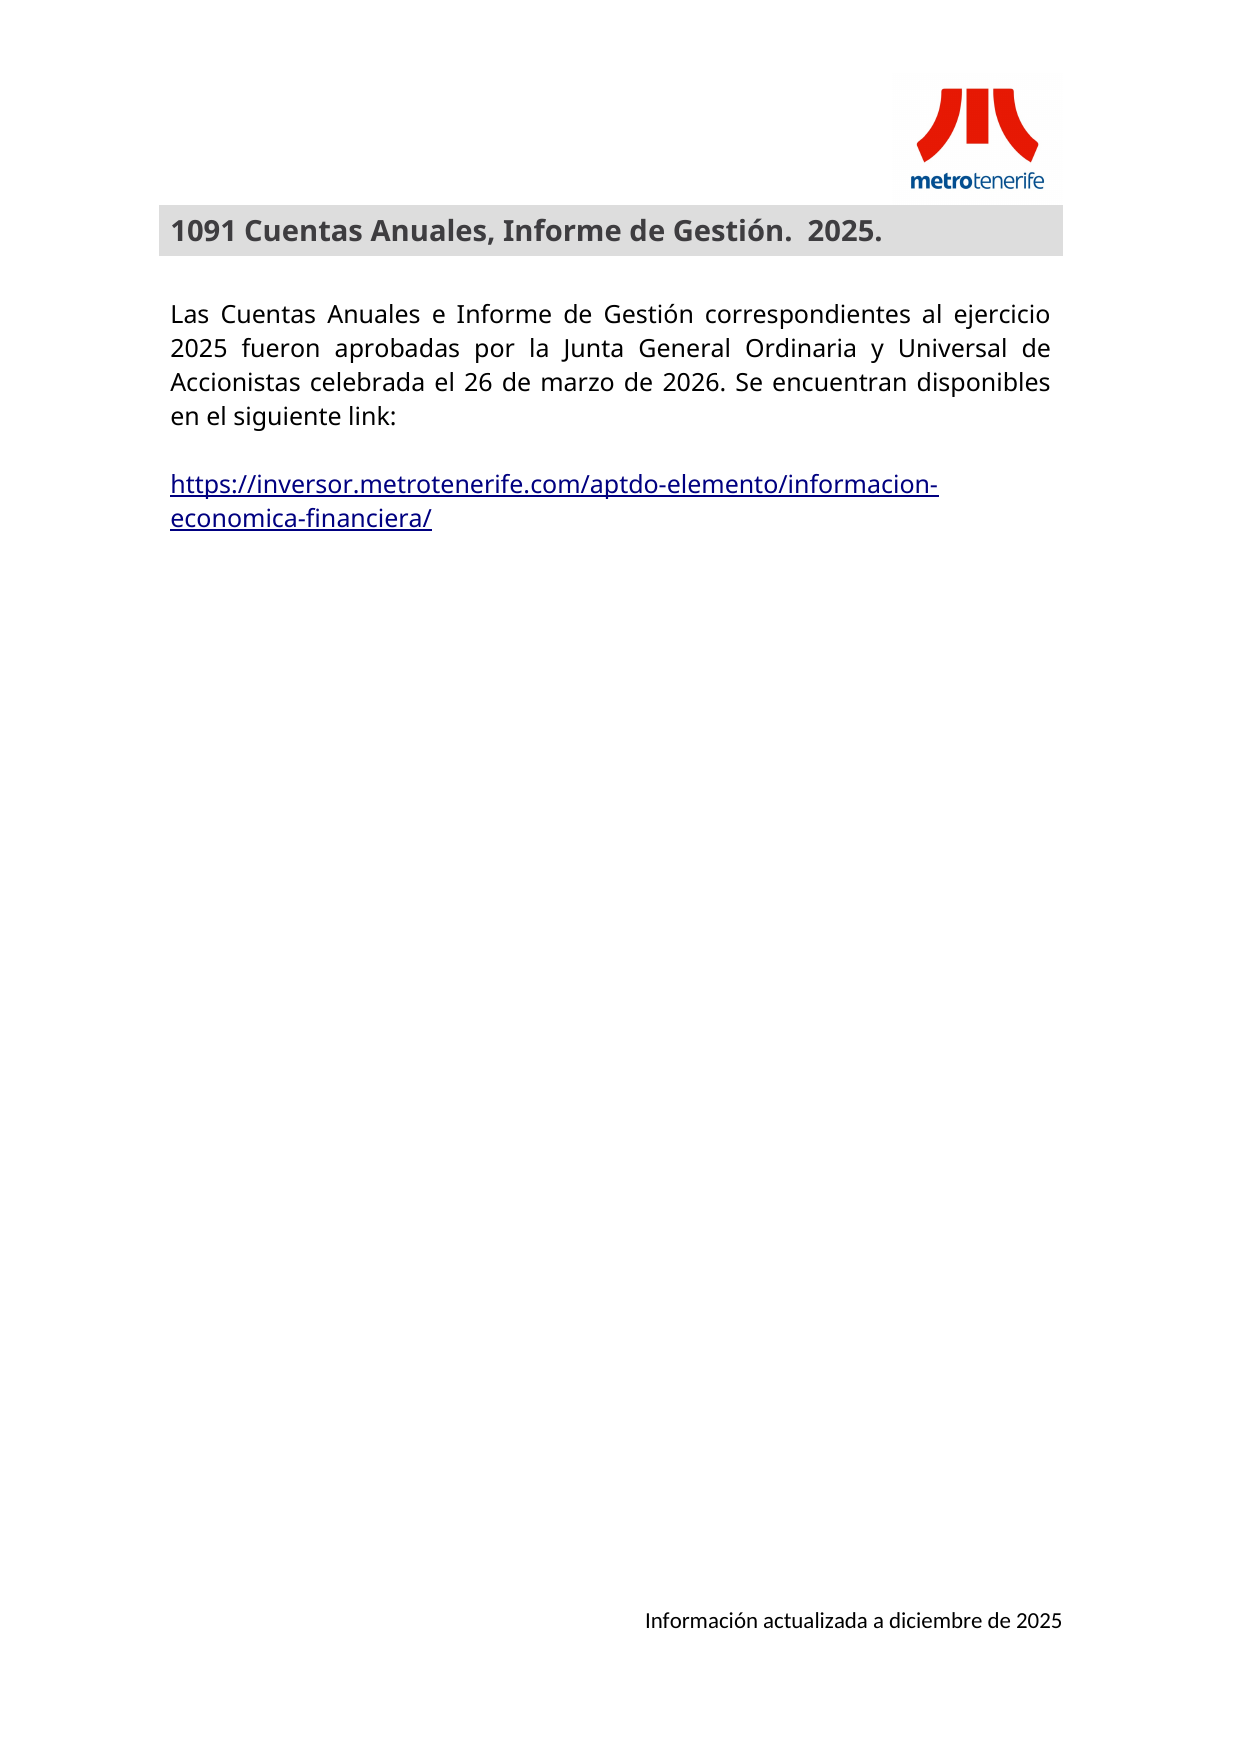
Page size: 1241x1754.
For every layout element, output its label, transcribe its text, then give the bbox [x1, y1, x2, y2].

table_header 1091 Cuentas Anuales, Informe de Gestión. 2025. [159, 205, 1063, 256]
table_cell Las Cuentas Anuales e Informe de Gestión correspondientes al ejercicio 2025 fueron aprobadas por la Junta General Ordinaria y Universal de Accionistas celebrada el 26 de marzo de 2026. Se encuentran disponibles en el siguiente link: https://inversor.metrotenerife.com/aptdo-elemento/informacion-economica-financiera/ [159, 256, 1063, 843]
